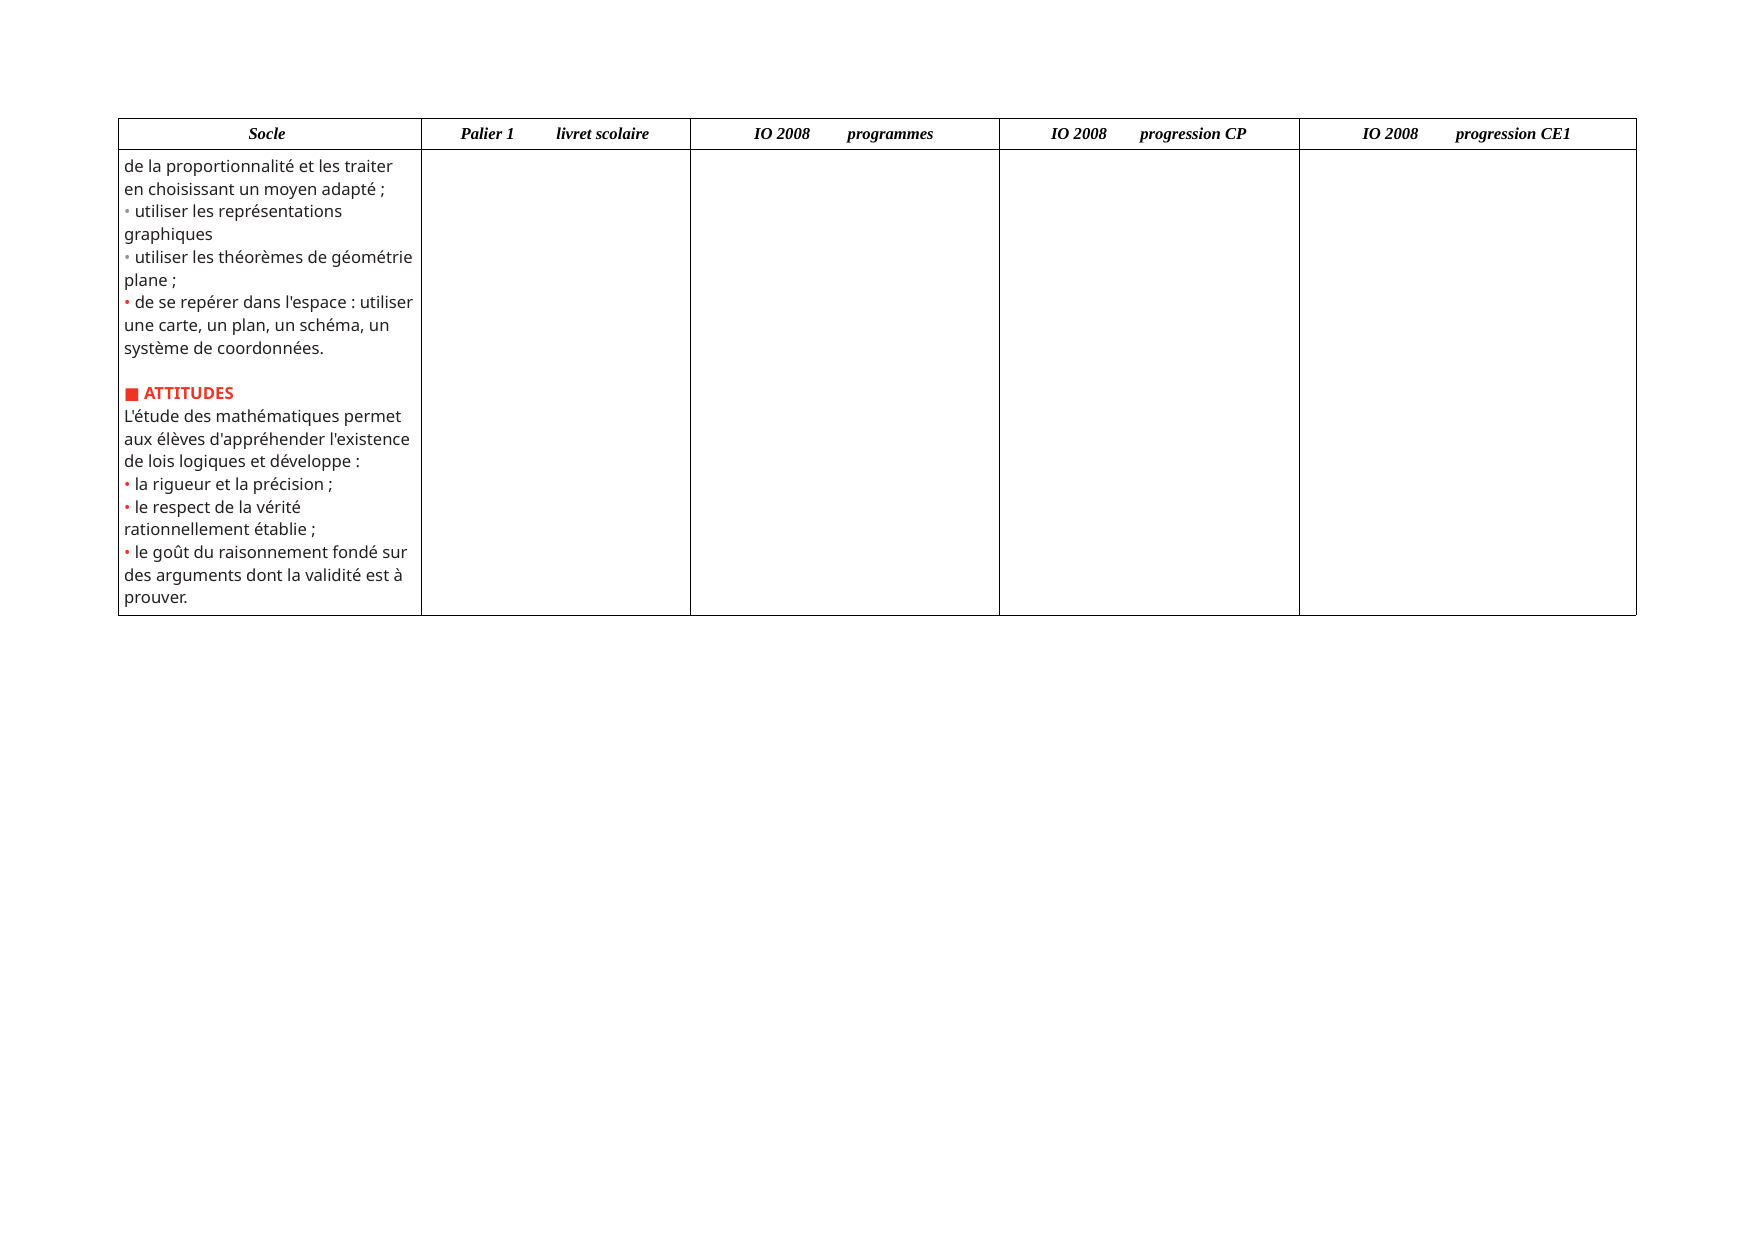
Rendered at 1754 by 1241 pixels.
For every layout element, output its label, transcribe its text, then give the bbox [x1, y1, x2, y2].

table_header Palier 1 livret scolaire [422, 119, 690, 149]
table_cell [1300, 150, 1636, 614]
table_header IO 2008 progression CP [1000, 119, 1299, 149]
table_header Socle [119, 119, 421, 149]
table_cell [422, 150, 690, 614]
table_cell [691, 150, 999, 614]
table_header IO 2008 programmes [691, 119, 999, 149]
table_cell [1000, 150, 1299, 614]
table_cell de la proportionnalité et les traiter en choisissant un moyen adapté ; • utiliser les représentations graphiques • utiliser les théorèmes de géométrie plane ; • de se repérer dans l'espace : utiliser une carte, un plan, un schéma, un système de coordonnées. ■ ATTITUDES L'étude des mathématiques permet aux élèves d'appréhender l'existence de lois logiques et développe : • la rigueur et la précision ; • le respect de la vérité rationnellement établie ; • le goût du raisonnement fondé sur des arguments dont la validité est à prouver. [119, 150, 421, 614]
table_header IO 2008 progression CE1 [1300, 119, 1636, 149]
